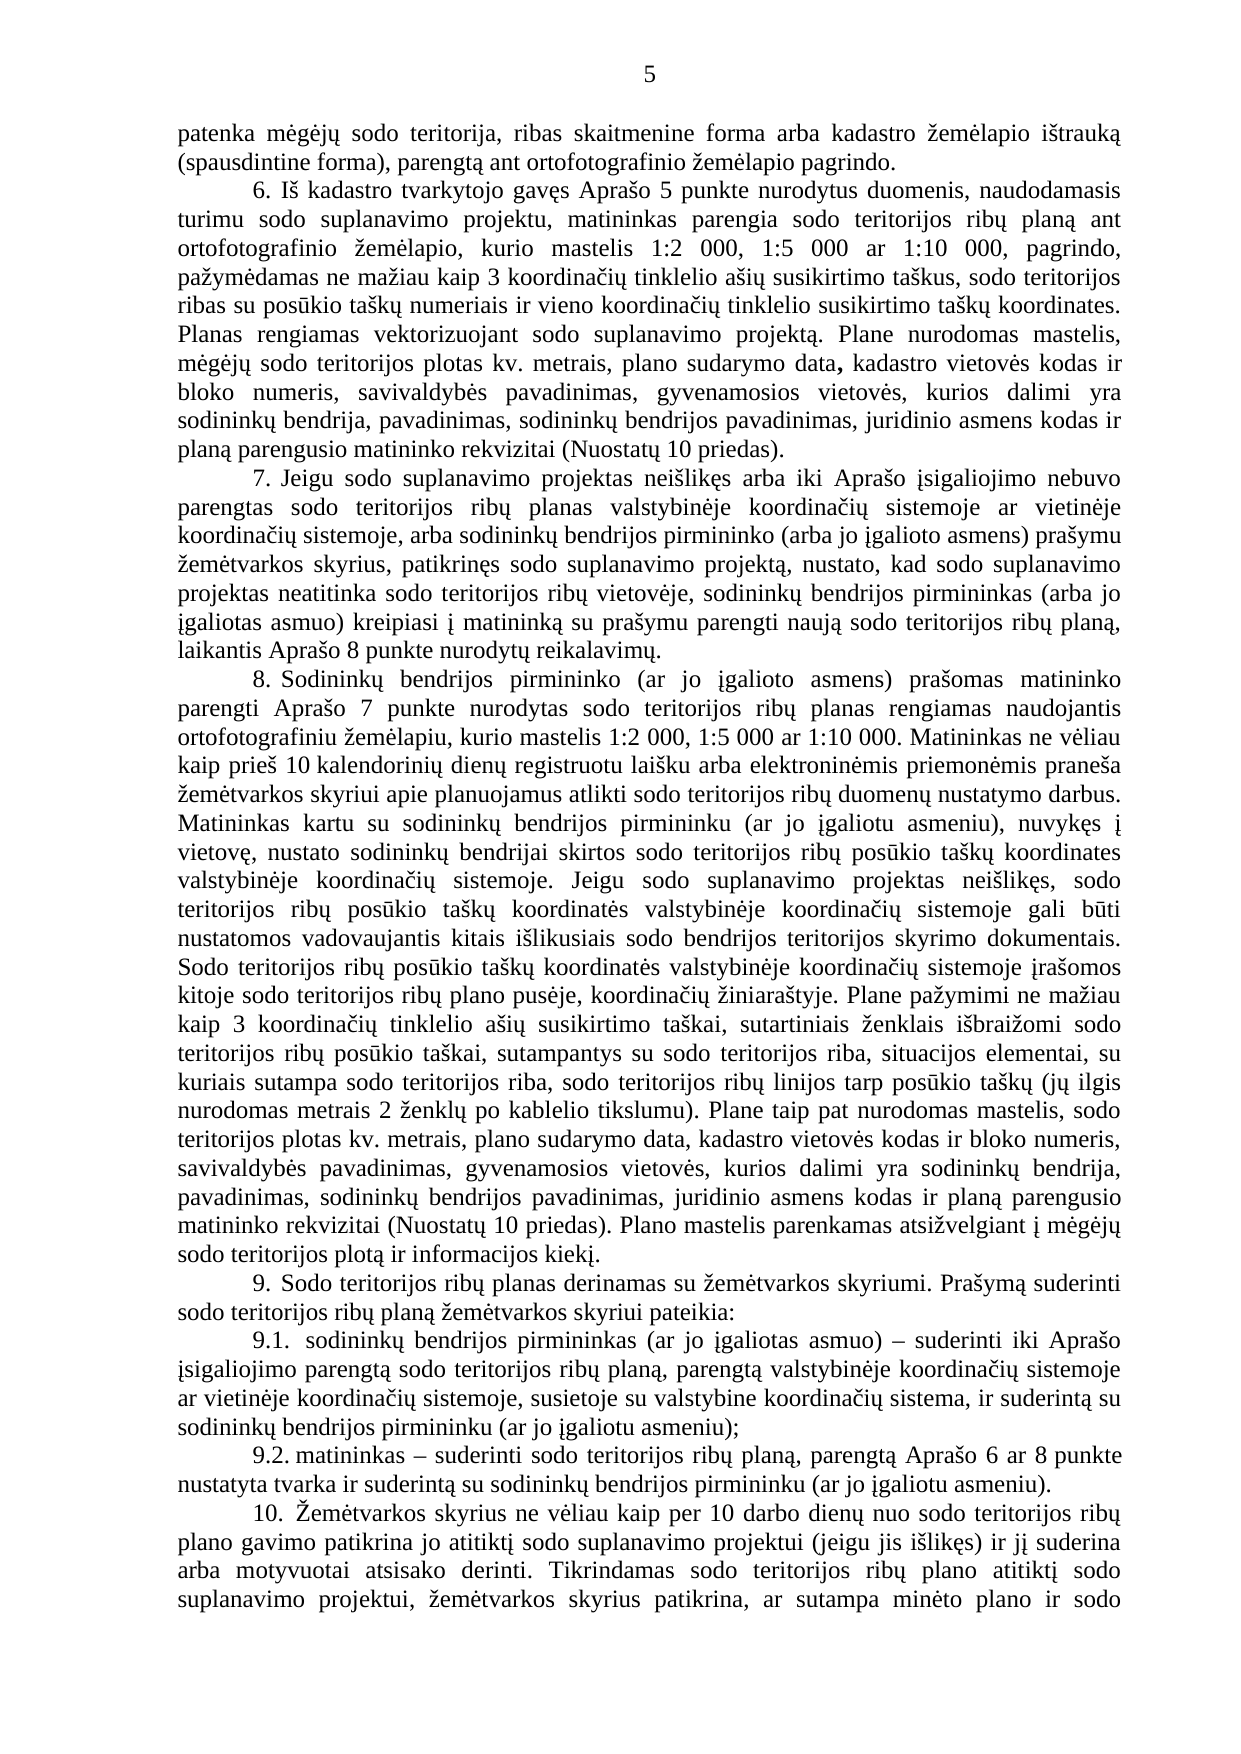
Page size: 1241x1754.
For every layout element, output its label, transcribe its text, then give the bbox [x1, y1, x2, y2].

text 8. Sodininkų bendrijos pirmininko (ar jo įgalioto asmens) prašomas matininko parengti Aprašo 7 punkte nurodytas sodo teritorijos ribų planas rengiamas naudojantis ortofotografiniu žemėlapiu, kurio mastelis 1:2 000, 1:5 000 ar 1:10 000. Matininkas ne vėliau kaip prieš 10 kalendorinių dienų registruotu laišku arba elektroninėmis priemonėmis praneša žemėtvarkos skyriui apie planuojamus atlikti sodo teritorijos ribų duomenų nustatymo darbus. Matininkas kartu su sodininkų bendrijos pirmininku (ar jo įgaliotu asmeniu), nuvykęs į vietovę, nustato sodininkų bendrijai skirtos sodo teritorijos ribų posūkio taškų koordinates valstybinėje koordinačių sistemoje. Jeigu sodo suplanavimo projektas neišlikęs, sodo teritorijos ribų posūkio taškų koordinatės valstybinėje koordinačių sistemoje gali būti nustatomos vadovaujantis kitais išlikusiais sodo bendrijos teritorijos skyrimo dokumentais. Sodo teritorijos ribų posūkio taškų koordinatės valstybinėje koordinačių sistemoje įrašomos kitoje sodo teritorijos ribų plano pusėje, koordinačių žiniaraštyje. Plane pažymimi ne mažiau kaip 3 koordinačių tinklelio ašių susikirtimo taškai, sutartiniais ženklais išbraižomi sodo teritorijos ribų posūkio taškai, sutampantys su sodo teritorijos riba, situacijos elementai, su kuriais sutampa sodo teritorijos riba, sodo teritorijos ribų linijos tarp posūkio taškų (jų ilgis nurodomas metrais 2 ženklų po kablelio tikslumu). Plane taip pat nurodomas mastelis, sodo teritorijos plotas kv. metrais, plano sudarymo data, kadastro vietovės kodas ir bloko numeris, savivaldybės pavadinimas, gyvenamosios vietovės, kurios dalimi yra sodininkų bendrija, pavadinimas, sodininkų bendrijos pavadinimas, juridinio asmens kodas ir planą parengusio matininko rekvizitai (Nuostatų 10 priedas). Plano mastelis parenkamas atsižvelgiant į mėgėjų sodo teritorijos plotą ir informacijos kiekį. [177, 664, 1122, 1268]
text 6. Iš kadastro tvarkytojo gavęs Aprašo 5 punkte nurodytus duomenis, naudodamasis turimu sodo suplanavimo projektu, matininkas parengia sodo teritorijos ribų planą ant ortofotografinio žemėlapio, kurio mastelis 1:2 000, 1:5 000 ar 1:10 000, pagrindo, pažymėdamas ne mažiau kaip 3 koordinačių tinklelio ašių susikirtimo taškus, sodo teritorijos ribas su posūkio taškų numeriais ir vieno koordinačių tinklelio susikirtimo taškų koordinates. Planas rengiamas vektorizuojant sodo suplanavimo projektą. Plane nurodomas mastelis, mėgėjų sodo teritorijos plotas kv. metrais, plano sudarymo data, kadastro vietovės kodas ir bloko numeris, savivaldybės pavadinimas, gyvenamosios vietovės, kurios dalimi yra sodininkų bendrija, pavadinimas, sodininkų bendrijos pavadinimas, juridinio asmens kodas ir planą parengusio matininko rekvizitai (Nuostatų 10 priedas). [177, 176, 1122, 463]
text 7. Jeigu sodo suplanavimo projektas neišlikęs arba iki Aprašo įsigaliojimo nebuvo parengtas sodo teritorijos ribų planas valstybinėje koordinačių sistemoje ar vietinėje koordinačių sistemoje, arba sodininkų bendrijos pirmininko (arba jo įgalioto asmens) prašymu žemėtvarkos skyrius, patikrinęs sodo suplanavimo projektą, nustato, kad sodo suplanavimo projektas neatitinka sodo teritorijos ribų vietovėje, sodininkų bendrijos pirmininkas (arba jo įgaliotas asmuo) kreipiasi į matininką su prašymu parengti naują sodo teritorijos ribų planą, laikantis Aprašo 8 punkte nurodytų reikalavimų. [177, 463, 1122, 664]
text 9. Sodo teritorijos ribų planas derinamas su žemėtvarkos skyriumi. Prašymą suderinti sodo teritorijos ribų planą žemėtvarkos skyriui pateikia: [177, 1268, 1122, 1326]
text patenka mėgėjų sodo teritorija, ribas skaitmenine forma arba kadastro žemėlapio ištrauką (spausdintine forma), parengtą ant ortofotografinio žemėlapio pagrindo. [177, 118, 1122, 176]
text 9.2. matininkas – suderinti sodo teritorijos ribų planą, parengtą Aprašo 6 ar 8 punkte nustatyta tvarka ir suderintą su sodininkų bendrijos pirmininku (ar jo įgaliotu asmeniu). [177, 1441, 1122, 1498]
text 9.1. sodininkų bendrijos pirmininkas (ar jo įgaliotas asmuo) – suderinti iki Aprašo įsigaliojimo parengtą sodo teritorijos ribų planą, parengtą valstybinėje koordinačių sistemoje ar vietinėje koordinačių sistemoje, susietoje su valstybine koordinačių sistema, ir suderintą su sodininkų bendrijos pirmininku (ar jo įgaliotu asmeniu); [177, 1326, 1122, 1441]
text 10. Žemėtvarkos skyrius ne vėliau kaip per 10 darbo dienų nuo sodo teritorijos ribų plano gavimo patikrina jo atitiktį sodo suplanavimo projektui (jeigu jis išlikęs) ir jį suderina arba motyvuotai atsisako derinti. Tikrindamas sodo teritorijos ribų plano atitiktį sodo suplanavimo projektui, žemėtvarkos skyrius patikrina, ar sutampa minėto plano ir sodo [177, 1498, 1122, 1613]
